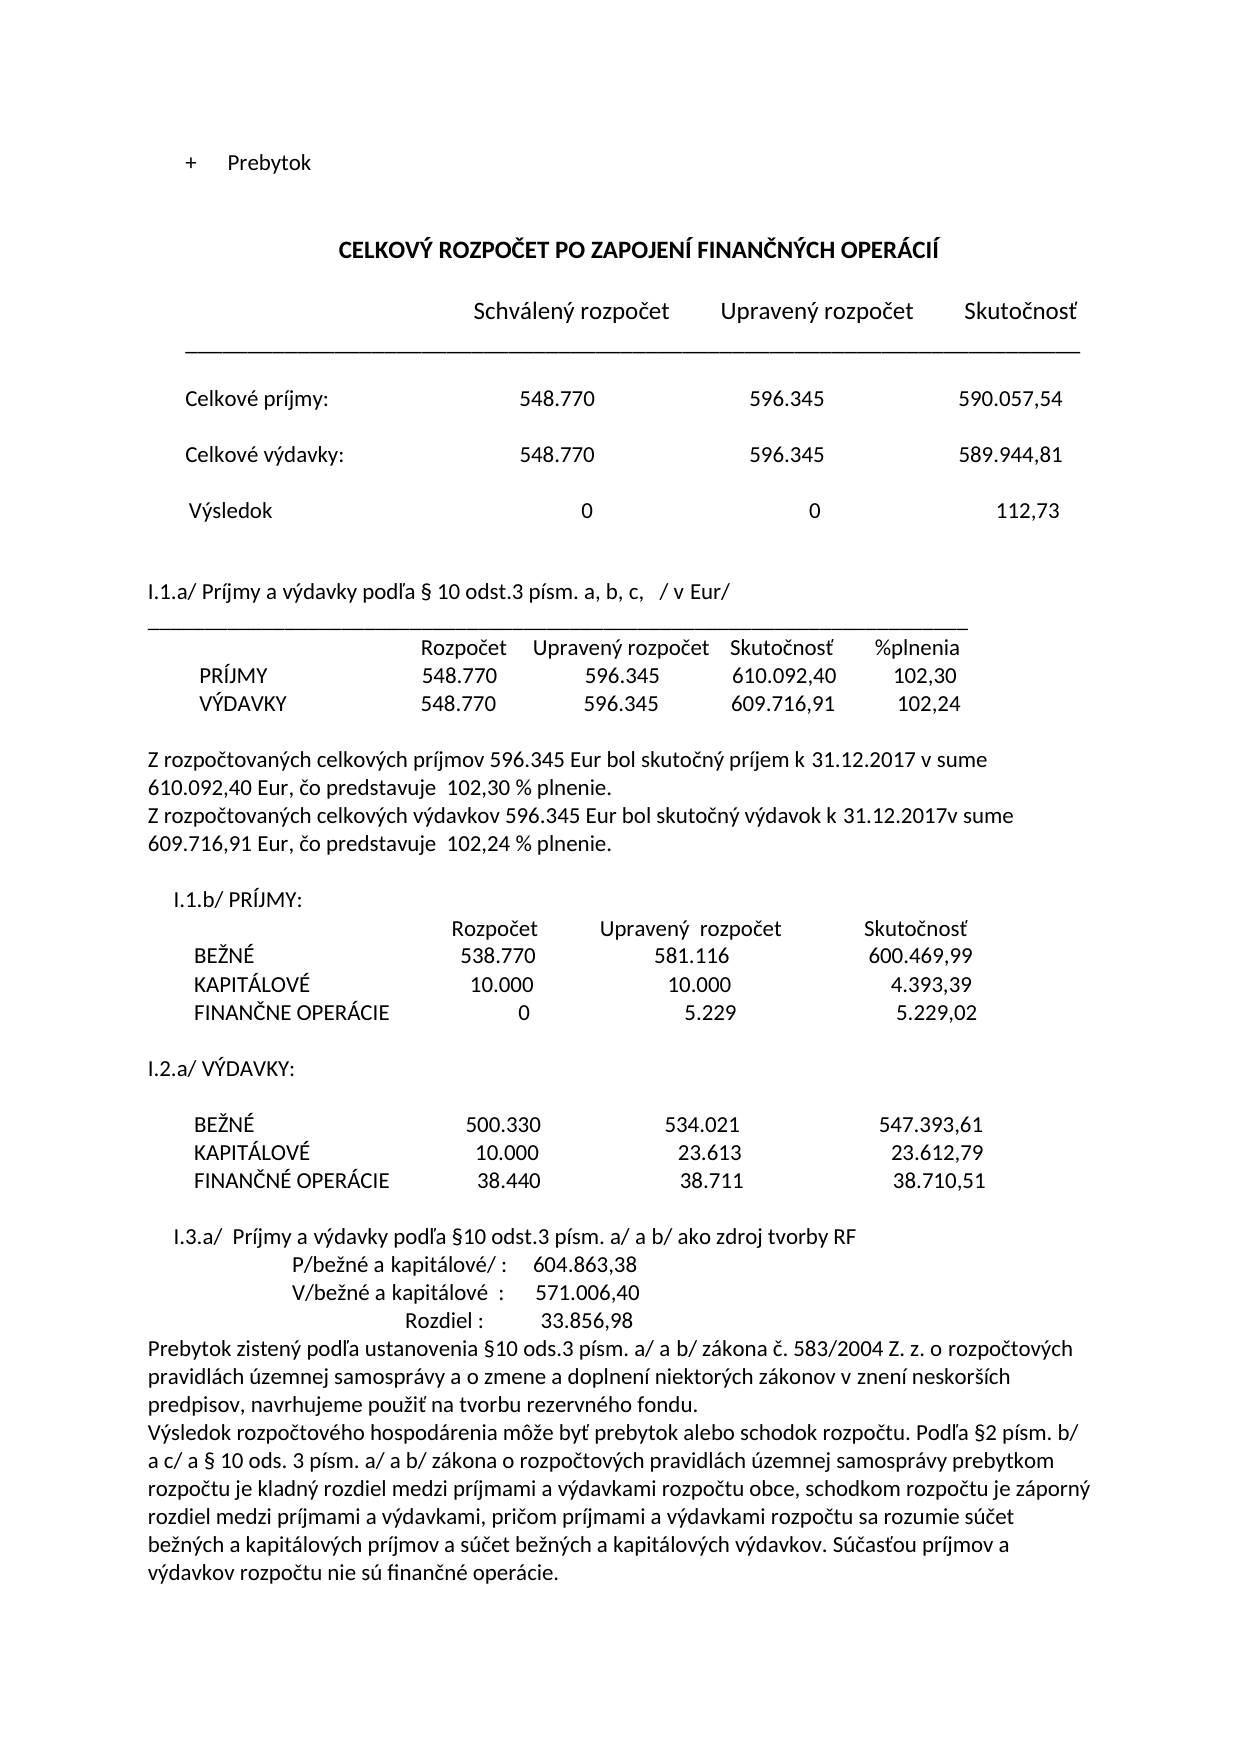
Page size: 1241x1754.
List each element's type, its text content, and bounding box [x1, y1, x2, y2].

text Z rozpočtovaných celkových výdavkov 596.345 Eur bol skutočný výdavok k 31.12.2017v sume 609.716,91 Eur, čo predstavuje 102,24 % plnenie. [148, 802, 1093, 858]
text KAPITÁLOVÉ 10.000 23.613 23.612,79 [148, 1138, 1093, 1166]
text + Prebytok [185, 148, 1093, 176]
text P/bežné a kapitálové/ : 604.863,38 [148, 1250, 1093, 1278]
text Rozdiel : 33.856,98 [148, 1306, 1093, 1334]
text Schválený rozpočet Upravený rozpočet Skutočnosť [185, 295, 1093, 326]
text Prebytok zistený podľa ustanovenia §10 ods.3 písm. a/ a b/ zákona č. 583/2004 Z. z. o rozpočtových pravidlách územnej samosprávy a o zmene a doplnení niektorých zákonov v znení neskorších predpisov, navrhujeme použiť na tvorbu rezervného fondu. [148, 1334, 1093, 1418]
text I.1.b/ PRÍJMY: [148, 886, 1093, 914]
text Rozpočet Upravený rozpočet Skutočnosť %plnenia [148, 633, 1093, 661]
text Rozpočet Upravený rozpočet Skutočnosť [148, 914, 1093, 942]
text KAPITÁLOVÉ 10.000 10.000 4.393,39 [148, 970, 1093, 998]
text FINANČNE OPERÁCIE 0 5.229 5.229,02 [148, 998, 1093, 1026]
text BEŽNÉ 538.770 581.116 600.469,99 [148, 942, 1093, 970]
text BEŽNÉ 500.330 534.021 547.393,61 [148, 1110, 1093, 1138]
text PRÍJMY 548.770 596.345 610.092,40 102,30 [148, 661, 1093, 689]
text V/bežné a kapitálové : 571.006,40 [148, 1278, 1093, 1306]
text Výsledok rozpočtového hospodárenia môže byť prebytok alebo schodok rozpočtu. Podľa §2 písm. b/ a c/ a § 10 ods. 3 písm. a/ a b/ zákona o rozpočtových pravidlách územnej samosprávy prebytkom rozpočtu je kladný rozdiel medzi príjmami a výdavkami rozpočtu obce, schodkom rozpočtu je záporný rozdiel medzi príjmami a výdavkami, pričom príjmami a výdavkami rozpočtu sa rozumie súčet bežných a kapitálových príjmov a súčet bežných a kapitálových výdavkov. Súčasťou príjmov a výdavkov rozpočtu nie sú finančné operácie. [148, 1418, 1093, 1586]
text Výsledok 0 0 112,73 [148, 496, 1093, 524]
text FINANČNÉ OPERÁCIE 38.440 38.711 38.710,51 [148, 1166, 1093, 1194]
text Celkové príjmy: 548.770 596.345 590.057,54 [185, 384, 1093, 412]
text Celkové výdavky: 548.770 596.345 589.944,81 [185, 440, 1093, 468]
text ________________________________________________________________________ [185, 326, 1093, 356]
text VÝDAVKY 548.770 596.345 609.716,91 102,24 [148, 689, 1093, 717]
text I.1.a/ Príjmy a výdavky podľa § 10 odst.3 písm. a, b, c, / v Eur/ [148, 577, 1093, 605]
text CELKOVÝ ROZPOČET PO ZAPOJENÍ FINANČNÝCH OPERÁCIÍ [185, 234, 1093, 265]
text Z rozpočtovaných celkových príjmov 596.345 Eur bol skutočný príjem k 31.12.2017 v sume 610.092,40 Eur, čo predstavuje 102,30 % plnenie. [148, 746, 1093, 802]
text ________________________________________________________________________ [148, 605, 1093, 633]
text I.2.a/ VÝDAVKY: [148, 1054, 1093, 1082]
text I.3.a/ Príjmy a výdavky podľa §10 odst.3 písm. a/ a b/ ako zdroj tvorby RF [148, 1222, 1093, 1250]
